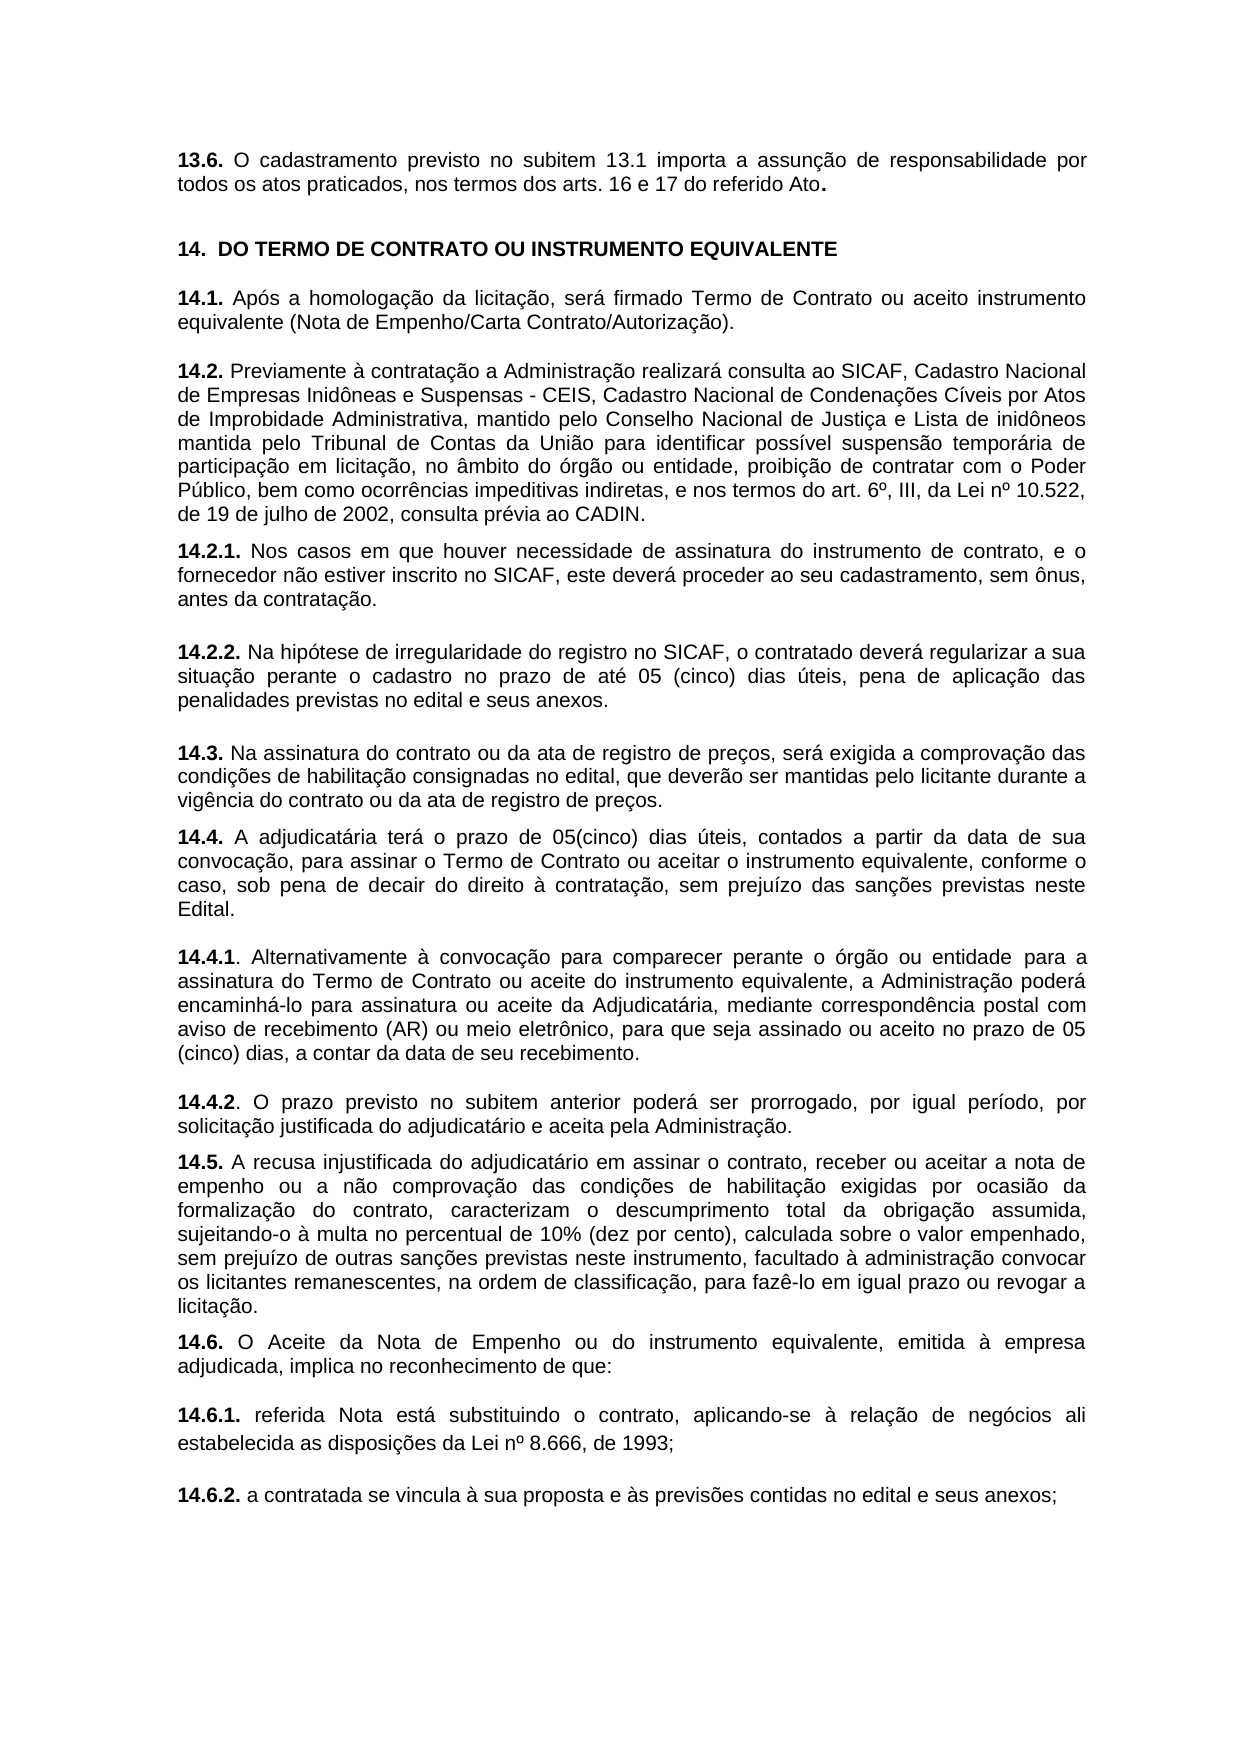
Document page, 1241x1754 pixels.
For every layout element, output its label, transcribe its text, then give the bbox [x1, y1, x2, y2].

text 14.6.1. referida Nota está substituindo o contrato, aplicando-se à relação de negócios ali estabelecida as disposições da Lei nº 8.666, de 1993; [177, 1403, 1087, 1454]
text 14.6.2. a contratada se vincula à sua proposta e às previsões contidas no edital e seus anexos; [177, 1483, 1087, 1507]
text 14.3. Na assinatura do contrato ou da ata de registro de preços, será exigida a comprovação das condições de habilitação consignadas no edital, que deverão ser mantidas pelo licitante durante a vigência do contrato ou da ata de registro de preços. [177, 740, 1087, 812]
text 14.1. Após a homologação da licitação, será firmado Termo de Contrato ou aceito instrumento equivalente (Nota de Empenho/Carta Contrato/Autorização). [177, 286, 1087, 334]
text 14.2.1. Nos casos em que houver necessidade de assinatura do instrumento de contrato, e o fornecedor não estiver inscrito no SICAF, este deverá proceder ao seu cadastramento, sem ônus, antes da contratação. [177, 539, 1087, 611]
text 14.4.1. Alternativamente à convocação para comparecer perante o órgão ou entidade para a assinatura do Termo de Contrato ou aceite do instrumento equivalente, a Administração poderá encaminhá-lo para assinatura ou aceite da Adjudicatária, mediante correspondência postal com aviso de recebimento (AR) ou meio eletrônico, para que seja assinado ou aceito no prazo de 05 (cinco) dias, a contar da data de seu recebimento. [177, 945, 1087, 1065]
text 14.2.2. Na hipótese de irregularidade do registro no SICAF, o contratado deverá regularizar a sua situação perante o cadastro no prazo de até 05 (cinco) dias úteis, pena de aplicação das penalidades previstas no edital e seus anexos. [177, 640, 1087, 712]
text 14.4. A adjudicatária terá o prazo de 05(cinco) dias úteis, contados a partir da data de sua convocação, para assinar o Termo de Contrato ou aceitar o instrumento equivalente, conforme o caso, sob pena de decair do direito à contratação, sem prejuízo das sanções previstas neste Edital. [177, 824, 1087, 920]
text 13.6. O cadastramento previsto no subitem 13.1 importa a assunção de responsabilidade por todos os atos praticados, nos termos dos arts. 16 e 17 do referido Ato. [177, 148, 1087, 196]
text 14.2. Previamente à contratação a Administração realizará consulta ao SICAF, Cadastro Nacional de Empresas Inidôneas e Suspensas - CEIS, Cadastro Nacional de Condenações Cíveis por Atos de Improbidade Administrativa, mantido pelo Conselho Nacional de Justiça e Lista de inidôneos mantida pelo Tribunal de Contas da União para identificar possível suspensão temporária de participação em licitação, no âmbito do órgão ou entidade, proibição de contratar com o Poder Público, bem como ocorrências impeditivas indiretas, e nos termos do art. 6º, III, da Lei nº 10.522, de 19 de julho de 2002, consulta prévia ao CADIN. [177, 358, 1087, 526]
text 14.5. A recusa injustificada do adjudicatário em assinar o contrato, receber ou aceitar a nota de empenho ou a não comprovação das condições de habilitação exigidas por ocasião da formalização do contrato, caracterizam o descumprimento total da obrigação assumida, sujeitando-o à multa no percentual de 10% (dez por cento), calculada sobre o valor empenhado, sem prejuízo de outras sanções previstas neste instrumento, facultado à administração convocar os licitantes remanescentes, na ordem de classificação, para fazê-lo em igual prazo ou revogar a licitação. [177, 1150, 1087, 1318]
text 14.6. O Aceite da Nota de Empenho ou do instrumento equivalente, emitida à empresa adjudicada, implica no reconhecimento de que: [177, 1330, 1087, 1378]
text 14.4.2. O prazo previsto no subitem anterior poderá ser prorrogado, por igual período, por solicitação justificada do adjudicatário e aceita pela Administração. [177, 1090, 1087, 1138]
text 14. DO TERMO DE CONTRATO OU INSTRUMENTO EQUIVALENTE [177, 237, 1089, 261]
